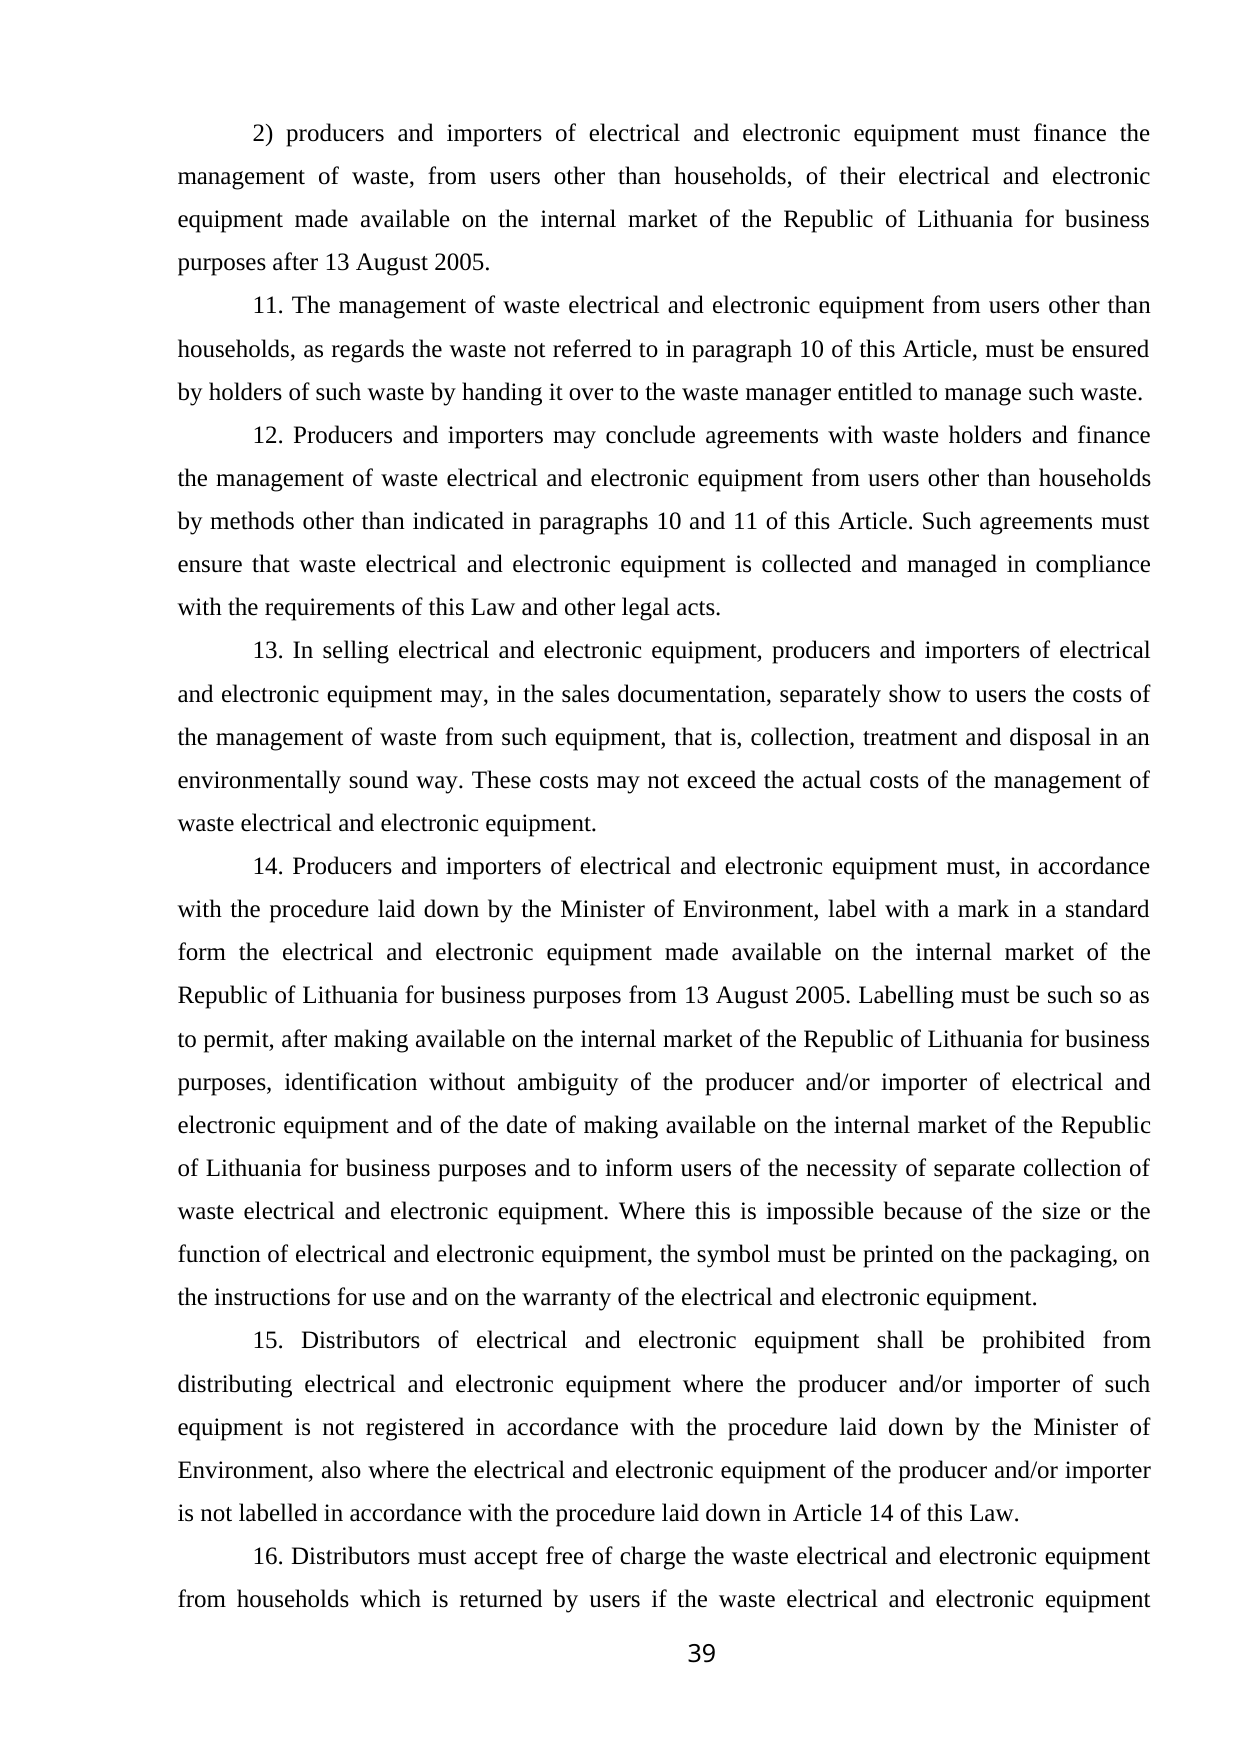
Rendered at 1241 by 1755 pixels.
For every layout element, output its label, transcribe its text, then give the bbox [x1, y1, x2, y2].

text 13. In selling electrical and electronic equipment, producers and importers of electrical and electronic equipment may, in the sales documentation, separately show to users the costs of the management of waste from such equipment, that is, collection, treatment and disposal in an environmentally sound way. These costs may not exceed the actual costs of the management of waste electrical and electronic equipment. [177, 636, 1152, 837]
text 16. Distributors must accept free of charge the waste electrical and electronic equipment from households which is returned by users if the waste electrical and electronic equipment [177, 1541, 1152, 1613]
text 11. The management of waste electrical and electronic equipment from users other than households, as regards the waste not referred to in paragraph 10 of this Article, must be ensured by holders of such waste by handing it over to the waste manager entitled to manage such waste. [177, 291, 1152, 406]
text 15. Distributors of electrical and electronic equipment shall be prohibited from distributing electrical and electronic equipment where the producer and/or importer of such equipment is not registered in accordance with the procedure laid down by the Minister of Environment, also where the electrical and electronic equipment of the producer and/or importer is not labelled in accordance with the procedure laid down in Article 14 of this Law. [177, 1326, 1152, 1527]
text 12. Producers and importers may conclude agreements with waste holders and finance the management of waste electrical and electronic equipment from users other than households by methods other than indicated in paragraphs 10 and 11 of this Article. Such agreements must ensure that waste electrical and electronic equipment is collected and managed in compliance with the requirements of this Law and other legal acts. [177, 420, 1152, 621]
text 2) producers and importers of electrical and electronic equipment must finance the management of waste, from users other than households, of their electrical and electronic equipment made available on the internal market of the Republic of Lithuania for business purposes after 13 August 2005. [177, 118, 1152, 276]
text 14. Producers and importers of electrical and electronic equipment must, in accordance with the procedure laid down by the Minister of Environment, label with a mark in a standard form the electrical and electronic equipment made available on the internal market of the Republic of Lithuania for business purposes from 13 August 2005. Labelling must be such so as to permit, after making available on the internal market of the Republic of Lithuania for business purposes, identification without ambiguity of the producer and/or importer of electrical and electronic equipment and of the date of making available on the internal market of the Republic of Lithuania for business purposes and to inform users of the necessity of separate collection of waste electrical and electronic equipment. Where this is impossible because of the size or the function of electrical and electronic equipment, the symbol must be printed on the packaging, on the instructions for use and on the warranty of the electrical and electronic equipment. [177, 851, 1152, 1311]
